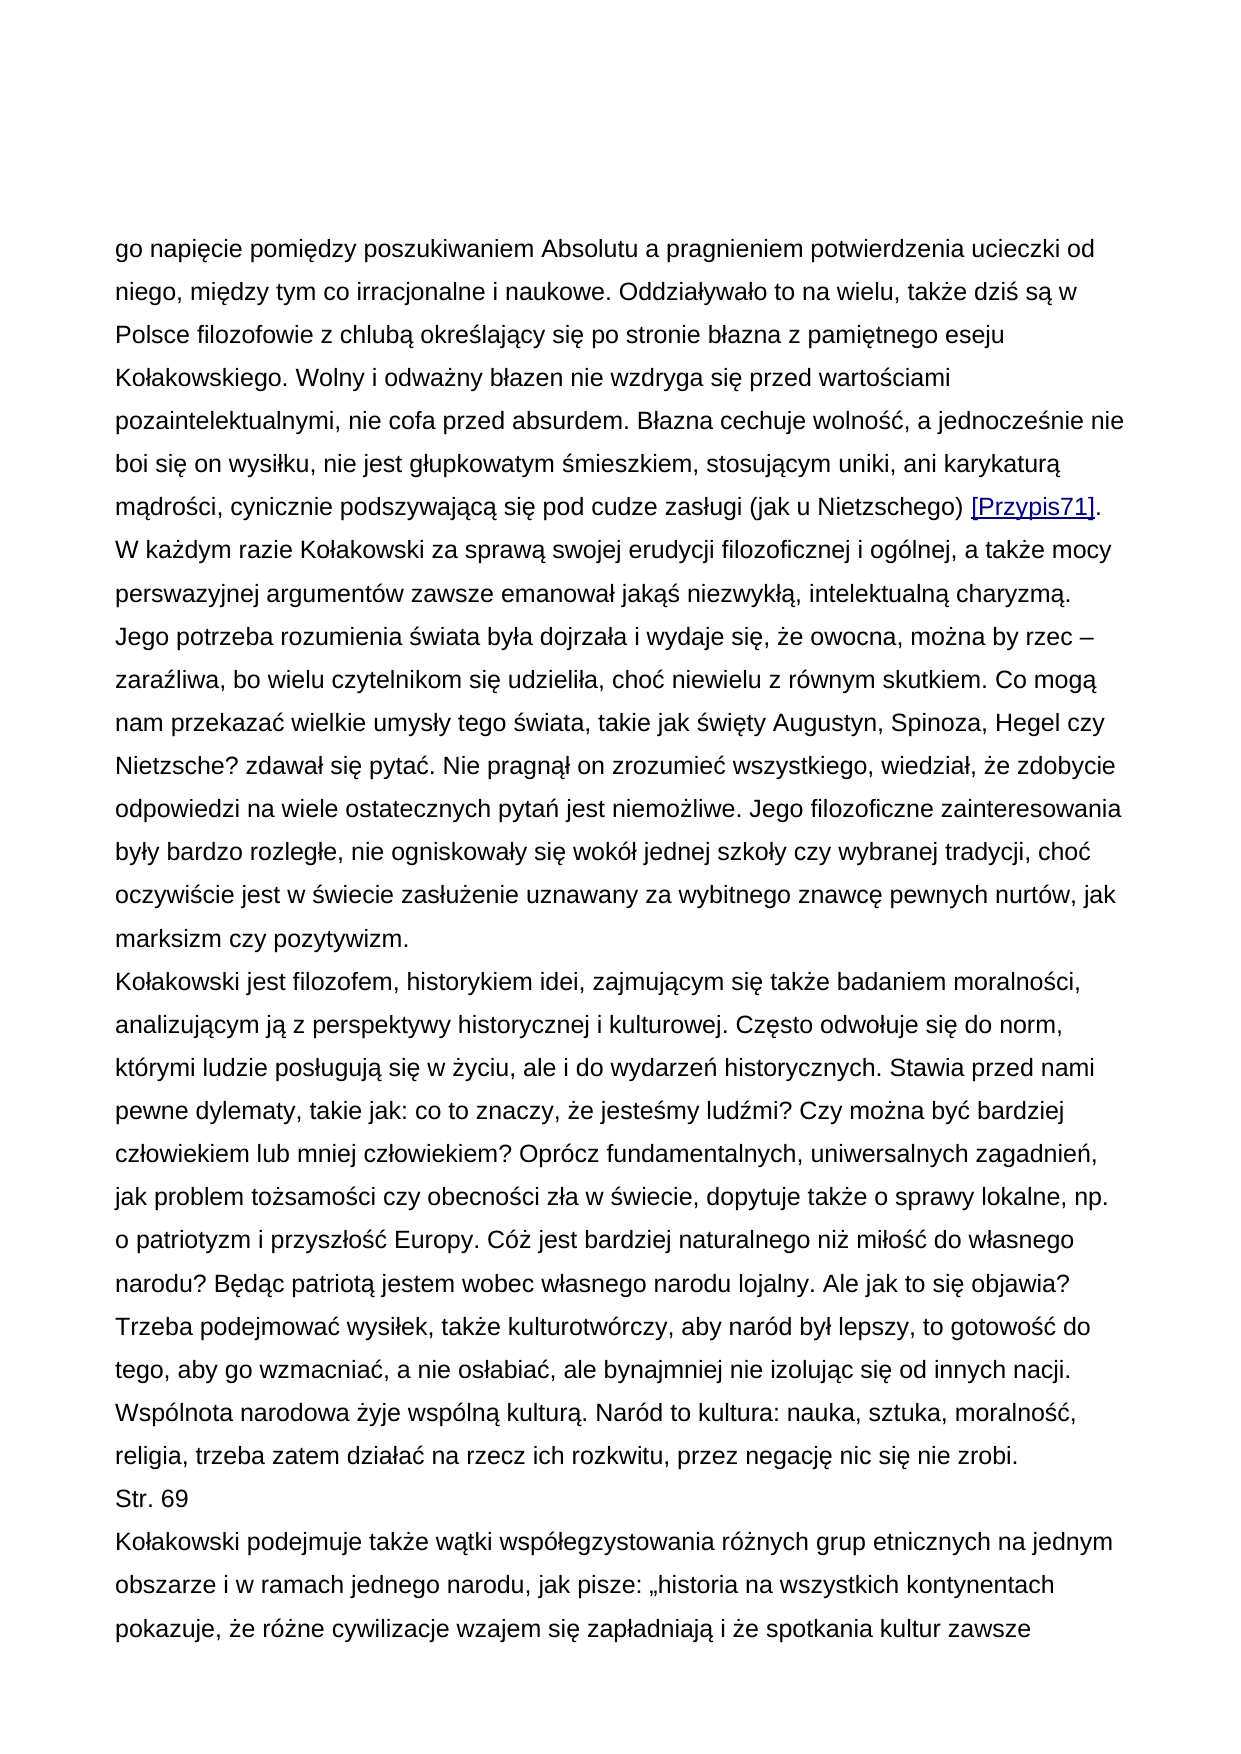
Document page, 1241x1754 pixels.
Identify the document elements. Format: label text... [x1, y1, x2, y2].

text Kołakowski jest filozofem, historykiem idei, zajmującym się także badaniem moralności, analizującym ją z perspektywy historycznej i kulturowej. Często odwołuje się do norm, którymi ludzie posługują się w życiu, ale i do wydarzeń historycznych. Stawia przed nami pewne dylematy, takie jak: co to znaczy, że jesteśmy ludźmi? Czy można być bardziej człowiekiem lub mniej człowiekiem? Oprócz fundamentalnych, uniwersalnych zagadnień, jak problem tożsamości czy obecności zła w świecie, dopytuje także o sprawy lokalne, np. o patriotyzm i przyszłość Europy. Cóż jest bardziej naturalnego niż miłość do własnego narodu? Będąc patriotą jestem wobec własnego narodu lojalny. Ale jak to się objawia? Trzeba podejmować wysiłek, także kulturotwórczy, aby naród był lepszy, to gotowość do tego, aby go wzmacniać, a nie osłabiać, ale bynajmniej nie izolując się od innych nacji. Wspólnota narodowa żyje wspólną kulturą. Naród to kultura: nauka, sztuka, moralność, religia, trzeba zatem działać na rzecz ich rozkwitu, przez negację nic się nie zrobi. [115, 967, 1126, 1470]
text go napięcie pomiędzy poszukiwaniem Absolutu a pragnieniem potwierdzenia ucieczki od niego, między tym co irracjonalne i naukowe. Oddziaływało to na wielu, także dziś są w Polsce filozofowie z chlubą określający się po stronie błazna z pamiętnego eseju Kołakowskiego. Wolny i odważny błazen nie wzdryga się przed wartościami pozaintelektualnymi, nie cofa przed absurdem. Błazna cechuje wolność, a jednocześnie nie boi się on wysiłku, nie jest głupkowatym śmieszkiem, stosującym uniki, ani karykaturą mądrości, cynicznie podszywającą się pod cudze zasługi (jak u Nietzschego) [Przypis71]. W każdym razie Kołakowski za sprawą swojej erudycji filozoficznej i ogólnej, a także mocy perswazyjnej argumentów zawsze emanował jakąś niezwykłą, intelektualną charyzmą. Jego potrzeba rozumienia świata była dojrzała i wydaje się, że owocna, można by rzec – zaraźliwa, bo wielu czytelnikom się udzieliła, choć niewielu z równym skutkiem. Co mogą nam przekazać wielkie umysły tego świata, takie jak święty Augustyn, Spinoza, Hegel czy Nietzsche? zdawał się pytać. Nie pragnął on zrozumieć wszystkiego, wiedział, że zdobycie odpowiedzi na wiele ostatecznych pytań jest niemożliwe. Jego filozoficzne zainteresowania były bardzo rozległe, nie ogniskowały się wokół jednej szkoły czy wybranej tradycji, choć oczywiście jest w świecie zasłużenie uznawany za wybitnego znawcę pewnych nurtów, jak marksizm czy pozytywizm. [115, 233, 1126, 952]
text Kołakowski podejmuje także wątki współegzystowania różnych grup etnicznych na jednym obszarze i w ramach jednego narodu, jak pisze: „historia na wszystkich kontynentach pokazuje, że różne cywilizacje wzajem się zapładniają i że spotkania kultur zawsze [115, 1527, 1126, 1642]
text Str. 69 [115, 1484, 1126, 1513]
